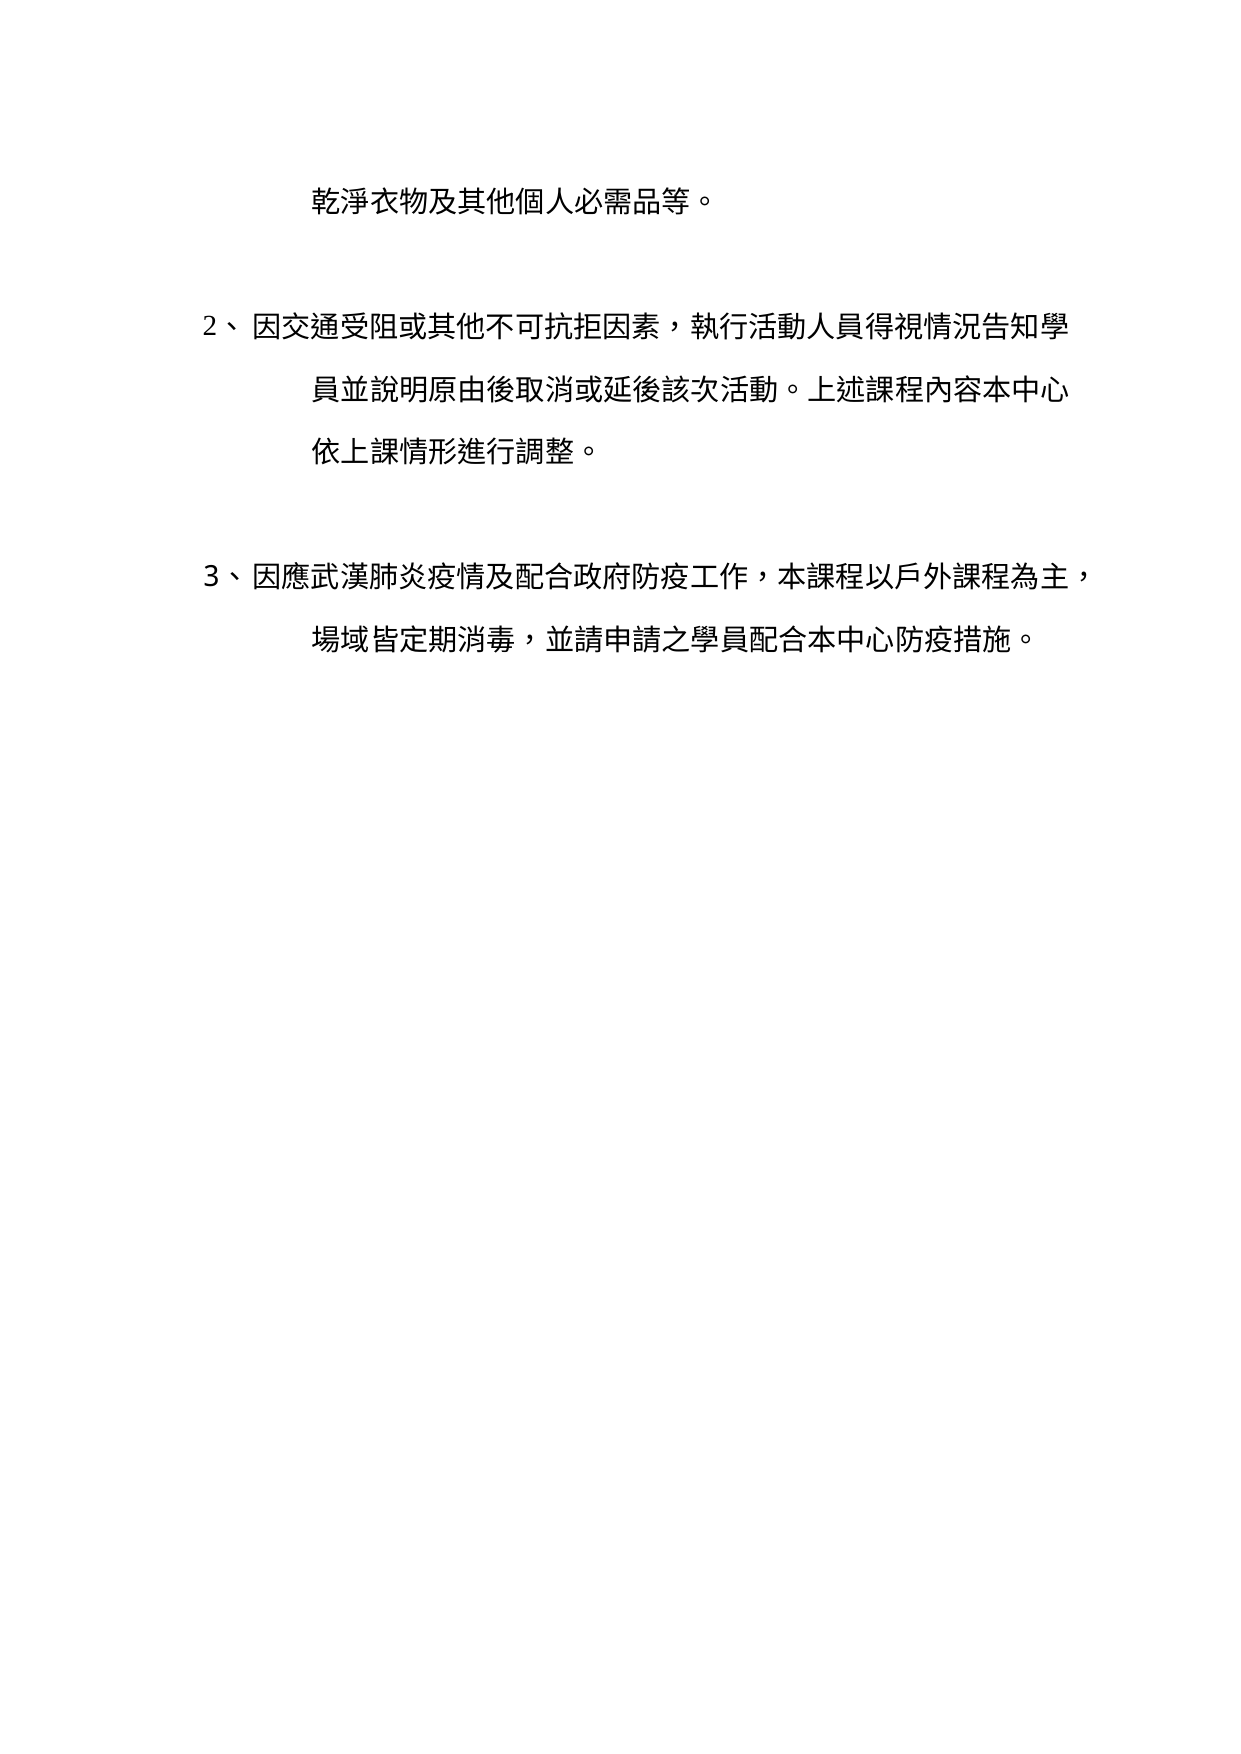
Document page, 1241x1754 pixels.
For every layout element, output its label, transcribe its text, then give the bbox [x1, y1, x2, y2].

list 因應武漢肺炎疫情及配合政府防疫工作，本課程以戶外課程為主，場域皆定期消毒，並請申請之學員配合本中心防疫措施。 [202, 533, 1078, 658]
list 參加活動請自備水壺、遮陽衣帽(建議薄長袖及長褲)、個人藥品、乾淨衣物及其他個人必需品等。 [202, 158, 1078, 221]
list 因交通受阻或其他不可抗拒因素，執行活動人員得視情況告知學員並說明原由後取消或延後該次活動。上述課程內容本中心依上課情形進行調整。 [202, 283, 1078, 471]
